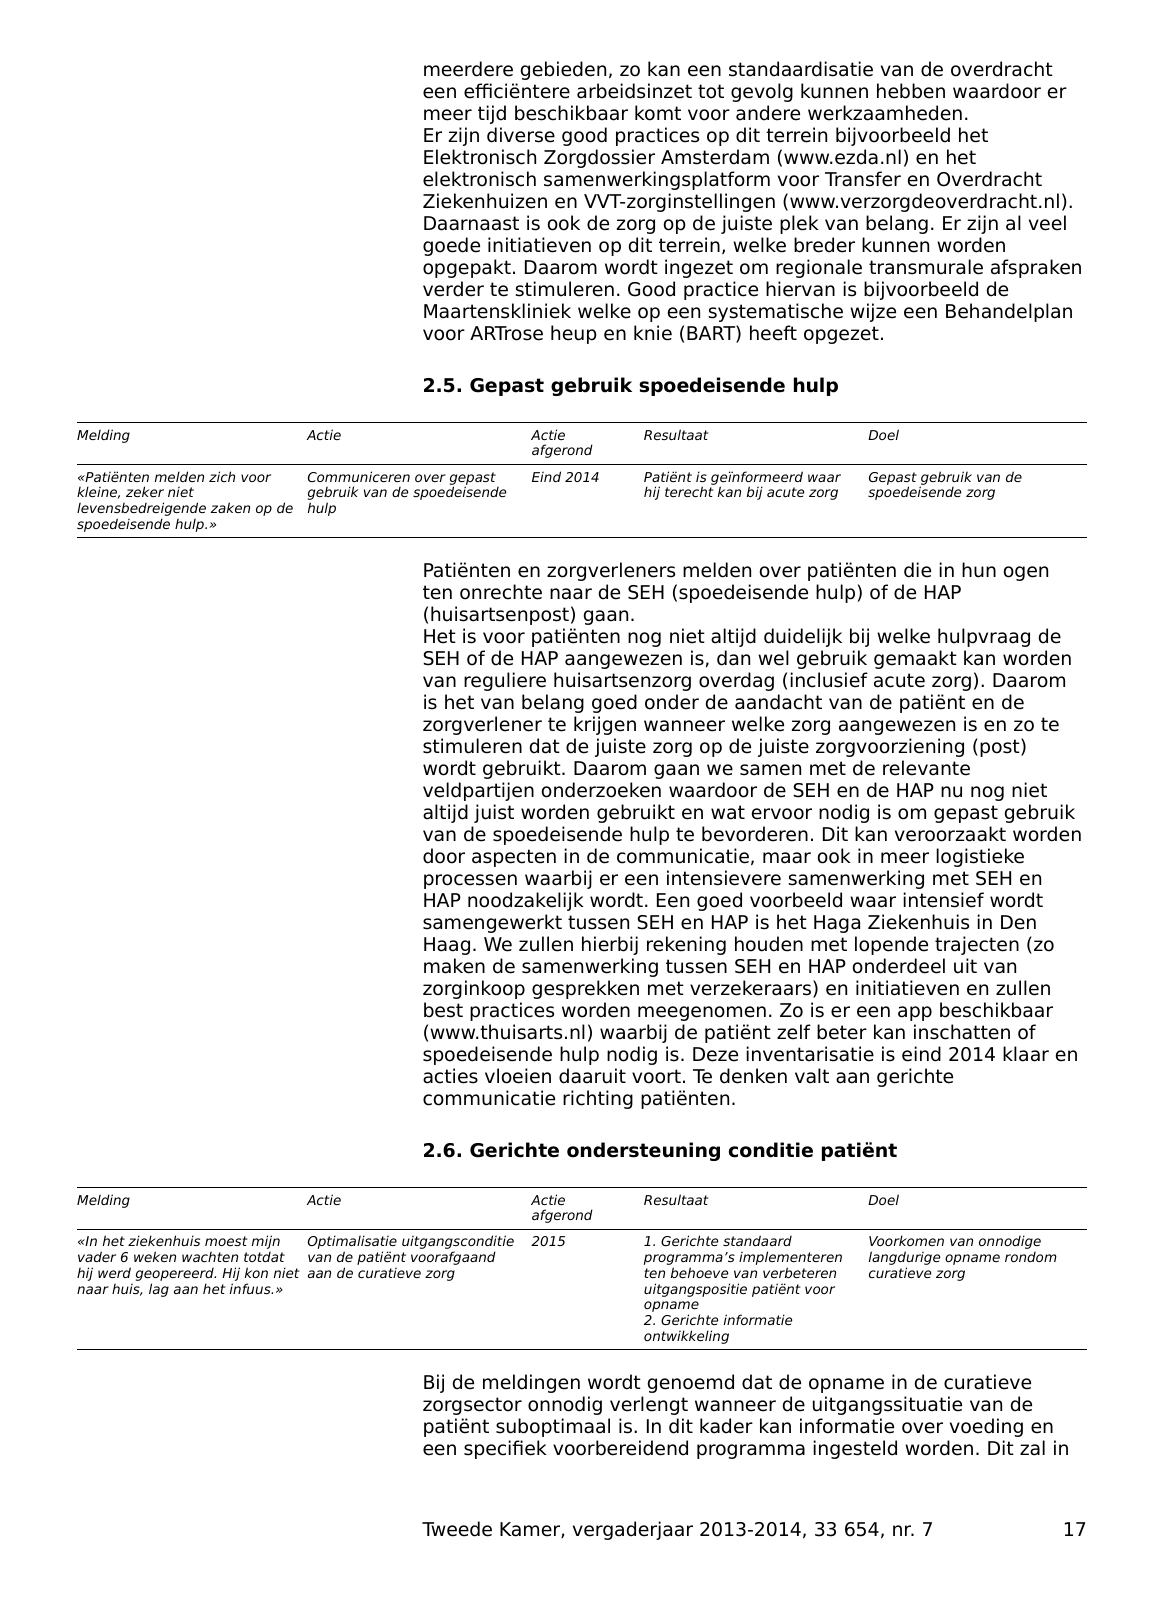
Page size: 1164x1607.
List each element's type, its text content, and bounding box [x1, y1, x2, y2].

table_header Actie [301, 1188, 526, 1228]
text Daarnaast is ook de zorg op de juiste plek van belang. Er zijn al veel goede initiatieven op dit terrein, welke breder kunnen worden opgepakt. Daarom wordt ingezet om regionale transmurale afspraken verder te stimuleren. Good practice hiervan is bijvoorbeeld de Maartenskliniek welke op een systematische wijze een Behandelplan voor ARTrose heup en knie (BART) heeft opgezet. [422, 213, 1087, 345]
table_cell Eind 2014 [526, 465, 638, 537]
table_header Doel [862, 423, 1087, 464]
table_cell Voorkomen van onnodige langdurige opname rondom curatieve zorg [862, 1230, 1087, 1349]
table_header Actie [301, 423, 526, 464]
text Het is voor patiënten nog niet altijd duidelijk bij welke hulpvraag de SEH of de HAP aangewezen is, dan wel gebruik gemaakt kan worden van reguliere huisartsenzorg overdag (inclusief acute zorg). Daarom is het van belang goed onder de aandacht van de patiënt en de zorgverlener te krijgen wanneer welke zorg aangewezen is en zo te stimuleren dat de juiste zorg op de juiste zorgvoorziening (post) wordt gebruikt. Daarom gaan we samen met de relevante veldpartijen onderzoeken waardoor de SEH en de HAP nu nog niet altijd juist worden gebruikt en wat ervoor nodig is om gepast gebruik van de spoedeisende hulp te bevorderen. Dit kan veroorzaakt worden door aspecten in de communicatie, maar ook in meer logistieke processen waarbij er een intensievere samenwerking met SEH en HAP noodzakelijk wordt. Een goed voorbeeld waar intensief wordt samengewerkt tussen SEH en HAP is het Haga Ziekenhuis in Den Haag. We zullen hierbij rekening houden met lopende trajecten (zo maken de samenwerking tussen SEH en HAP onderdeel uit van zorginkoop gesprekken met verzekeraars) en initiatieven en zullen best practices worden meegenomen. Zo is er een app beschikbaar (www.thuisarts.nl) waarbij de patiënt zelf beter kan inschatten of spoedeisende hulp nodig is. Deze inventarisatie is eind 2014 klaar en acties vloeien daaruit voort. Te denken valt aan gerichte communicatie richting patiënten. [422, 626, 1087, 1110]
table_header Actie afgerond [526, 423, 638, 464]
subtitle 2.6. Gerichte ondersteuning conditie patiënt [422, 1140, 1087, 1162]
table_cell 1. Gerichte standaard programma’s implementeren ten behoeve van verbeteren uitgangspositie patiënt voor opname 2. Gerichte informatie ontwikkeling [638, 1230, 862, 1349]
table_cell 2015 [526, 1230, 638, 1349]
table_cell «Patiënten melden zich voor kleine, zeker niet levensbedreigende zaken op de spoedeisende hulp.» [77, 465, 301, 537]
table_header Actie afgerond [526, 1188, 638, 1228]
table_header Resultaat [638, 1188, 862, 1228]
text Er zijn diverse good practices op dit terrein bijvoorbeeld het Elektronisch Zorgdossier Amsterdam (www.ezda.nl) en het elektronisch samenwerkingsplatform voor Transfer en Overdracht Ziekenhuizen en VVT-zorginstellingen (www.verzorgdeoverdracht.nl). [422, 125, 1087, 213]
table_header Doel [862, 1188, 1087, 1228]
table_cell Gepast gebruik van de spoedeisende zorg [862, 465, 1087, 537]
table_header Resultaat [638, 423, 862, 464]
table_cell «In het ziekenhuis moest mijn vader 6 weken wachten totdat hij werd geopereerd. Hij kon niet naar huis, lag aan het infuus.» [77, 1230, 301, 1349]
table_header Melding [77, 423, 301, 464]
text Bij de meldingen wordt genoemd dat de opname in de curatieve zorgsector onnodig verlengt wanneer de uitgangssituatie van de patiënt suboptimaal is. In dit kader kan informatie over voeding en een specifiek voorbereidend programma ingesteld worden. Dit zal in [422, 1372, 1087, 1460]
table_header Melding [77, 1188, 301, 1228]
text meerdere gebieden, zo kan een standaardisatie van de overdracht een efficiëntere arbeidsinzet tot gevolg kunnen hebben waardoor er meer tijd beschikbaar komt voor andere werkzaamheden. [422, 59, 1087, 125]
subtitle 2.5. Gepast gebruik spoedeisende hulp [422, 375, 1087, 397]
table_cell Optimalisatie uitgangsconditie van de patiënt voorafgaand aan de curatieve zorg [301, 1230, 526, 1349]
table_cell Communiceren over gepast gebruik van de spoedeisende hulp [301, 465, 526, 537]
table_cell Patiënt is geïnformeerd waar hij terecht kan bij acute zorg [638, 465, 862, 537]
text Patiënten en zorgverleners melden over patiënten die in hun ogen ten onrechte naar de SEH (spoedeisende hulp) of de HAP (huisartsenpost) gaan. [422, 560, 1087, 626]
